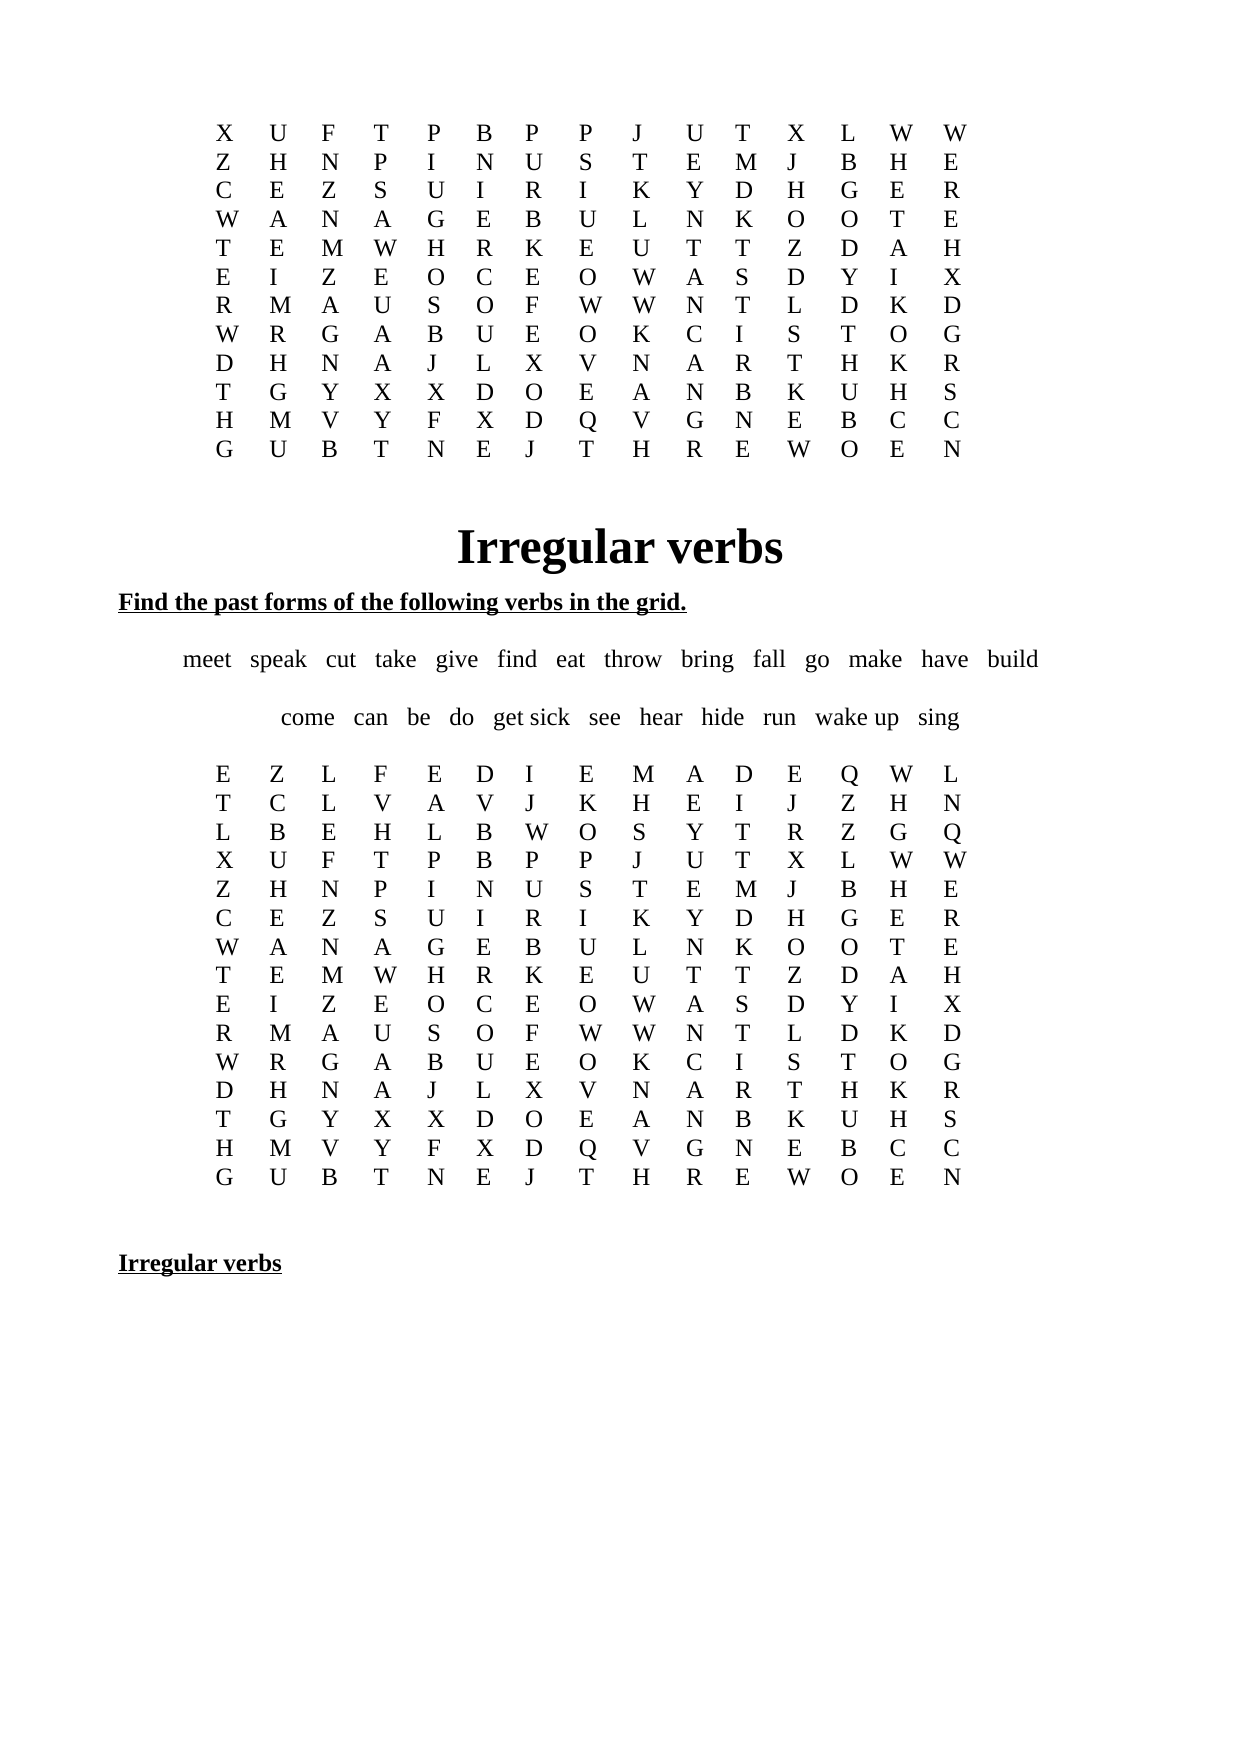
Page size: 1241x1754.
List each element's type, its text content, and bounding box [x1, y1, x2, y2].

table_cell Z [840, 817, 889, 846]
table_cell J [632, 118, 686, 147]
table_cell E [889, 903, 943, 932]
table_cell A [686, 1076, 735, 1104]
table_cell O [525, 377, 578, 406]
table_header Z [269, 759, 321, 788]
table_cell V [579, 348, 632, 377]
table_cell U [373, 291, 427, 319]
table_cell G [215, 434, 269, 463]
table_cell G [686, 406, 735, 434]
table_cell U [840, 377, 889, 406]
table_cell G [269, 1104, 321, 1133]
table_cell E [686, 874, 735, 903]
table_cell A [373, 1047, 427, 1076]
table_cell I [735, 1047, 787, 1076]
table_cell F [525, 291, 578, 319]
table_cell G [427, 204, 476, 233]
table_cell J [787, 788, 840, 817]
table_cell B [735, 377, 787, 406]
table_cell C [889, 406, 943, 434]
table_cell T [373, 1162, 427, 1191]
table_cell H [269, 874, 321, 903]
table_cell Y [686, 176, 735, 204]
table_cell T [889, 932, 943, 961]
table_cell R [476, 233, 525, 262]
table_cell I [579, 176, 632, 204]
table_cell O [476, 1018, 525, 1047]
table_cell C [686, 1047, 735, 1076]
table_cell O [525, 1104, 578, 1133]
table_cell J [632, 846, 686, 874]
table_cell T [735, 846, 787, 874]
table_cell I [269, 989, 321, 1018]
table_cell K [889, 1018, 943, 1047]
table_cell Y [373, 1133, 427, 1162]
table_cell O [579, 989, 632, 1018]
table_cell U [579, 204, 632, 233]
table_cell G [943, 319, 1025, 348]
table_cell M [269, 1133, 321, 1162]
table_cell U [269, 434, 321, 463]
table_cell G [321, 1047, 373, 1076]
table_cell E [735, 1162, 787, 1191]
table_cell A [686, 348, 735, 377]
table_cell N [476, 874, 525, 903]
table_cell E [787, 1133, 840, 1162]
table_cell E [943, 874, 1025, 903]
table_cell E [321, 817, 373, 846]
table_cell W [373, 961, 427, 989]
table_cell T [735, 817, 787, 846]
table_cell Y [686, 903, 735, 932]
table_cell D [787, 989, 840, 1018]
table_cell P [579, 846, 632, 874]
table_cell U [269, 1162, 321, 1191]
table_cell A [889, 233, 943, 262]
table_cell Z [321, 176, 373, 204]
table_cell B [525, 932, 578, 961]
table_cell W [579, 1018, 632, 1047]
table_cell X [525, 1076, 578, 1104]
table_cell N [686, 932, 735, 961]
table_cell H [373, 817, 427, 846]
table_cell R [476, 961, 525, 989]
table_cell K [632, 176, 686, 204]
table_cell U [476, 319, 525, 348]
table_cell W [632, 1018, 686, 1047]
table_cell H [269, 1076, 321, 1104]
table_cell T [787, 1076, 840, 1104]
table_cell T [735, 961, 787, 989]
table_cell S [579, 147, 632, 176]
table_cell C [943, 1133, 1025, 1162]
table_cell T [735, 291, 787, 319]
table_cell E [889, 176, 943, 204]
table_cell J [787, 874, 840, 903]
table_cell S [943, 1104, 1025, 1133]
table_cell D [215, 1076, 269, 1104]
table_cell E [943, 204, 1025, 233]
table_cell T [215, 377, 269, 406]
table_cell W [943, 846, 1025, 874]
table_cell W [373, 233, 427, 262]
table_cell T [579, 434, 632, 463]
table_cell O [889, 1047, 943, 1076]
table_cell B [427, 1047, 476, 1076]
table_cell G [840, 903, 889, 932]
table_cell E [579, 377, 632, 406]
table_cell F [321, 118, 373, 147]
table_cell B [321, 434, 373, 463]
table_cell H [943, 233, 1025, 262]
table_cell N [943, 788, 1025, 817]
table_cell A [686, 989, 735, 1018]
table_cell X [943, 989, 1025, 1018]
table_cell D [840, 233, 889, 262]
table_cell K [632, 903, 686, 932]
table_cell O [840, 1162, 889, 1191]
table_cell D [840, 1018, 889, 1047]
table_cell R [735, 1076, 787, 1104]
table_cell A [686, 262, 735, 291]
table_cell E [943, 147, 1025, 176]
table_cell D [525, 1133, 578, 1162]
table_cell N [632, 1076, 686, 1104]
table_cell W [215, 204, 269, 233]
table_cell W [632, 262, 686, 291]
table_cell E [579, 233, 632, 262]
table_cell N [943, 434, 1025, 463]
table_cell H [427, 961, 476, 989]
table_cell Y [373, 406, 427, 434]
table_cell V [632, 1133, 686, 1162]
table_cell C [269, 788, 321, 817]
table_cell S [632, 817, 686, 846]
table_cell O [579, 262, 632, 291]
table_cell I [889, 262, 943, 291]
table_cell L [840, 846, 889, 874]
table_cell T [373, 434, 427, 463]
table_cell I [476, 903, 525, 932]
text Irregular verbs [118, 1248, 1122, 1277]
table_cell K [787, 377, 840, 406]
table_cell T [787, 348, 840, 377]
table_cell H [632, 1162, 686, 1191]
table_cell B [735, 1104, 787, 1133]
table_cell N [321, 348, 373, 377]
table_cell H [632, 434, 686, 463]
table_cell C [215, 903, 269, 932]
table_cell E [269, 903, 321, 932]
table_cell K [889, 348, 943, 377]
table_cell S [735, 989, 787, 1018]
table_cell P [525, 118, 578, 147]
table_cell P [525, 846, 578, 874]
table_cell A [269, 932, 321, 961]
table_cell R [525, 176, 578, 204]
table_cell T [632, 874, 686, 903]
table_cell L [787, 291, 840, 319]
table_cell N [321, 932, 373, 961]
table_cell C [943, 406, 1025, 434]
table_cell A [373, 319, 427, 348]
table_cell S [427, 291, 476, 319]
table_cell H [840, 1076, 889, 1104]
table_cell J [427, 348, 476, 377]
table_cell X [215, 118, 269, 147]
table_cell D [735, 176, 787, 204]
table_cell T [215, 1104, 269, 1133]
table_cell O [579, 1047, 632, 1076]
text meet speak cut take give find eat throw bring fall go make have build [118, 644, 1122, 673]
table_cell O [787, 204, 840, 233]
table_cell E [476, 204, 525, 233]
table_cell X [427, 1104, 476, 1133]
table_cell C [686, 319, 735, 348]
table_cell X [787, 118, 840, 147]
table_cell X [373, 377, 427, 406]
table_cell E [373, 262, 427, 291]
table_cell M [735, 147, 787, 176]
table_cell D [476, 377, 525, 406]
table_cell U [269, 118, 321, 147]
table_header L [321, 759, 373, 788]
text Find the past forms of the following verbs in the grid. [118, 587, 1122, 616]
table_cell H [889, 147, 943, 176]
table_cell T [632, 147, 686, 176]
table_cell E [787, 406, 840, 434]
table_cell B [840, 406, 889, 434]
table_cell D [787, 262, 840, 291]
table_cell I [269, 262, 321, 291]
table_cell E [215, 262, 269, 291]
table_cell M [321, 961, 373, 989]
table_cell X [476, 406, 525, 434]
table_cell R [525, 903, 578, 932]
subtitle Irregular verbs [118, 517, 1122, 574]
table_cell T [735, 1018, 787, 1047]
table_cell N [321, 874, 373, 903]
table_cell U [373, 1018, 427, 1047]
table_cell K [579, 788, 632, 817]
table_cell U [579, 932, 632, 961]
table_cell T [215, 788, 269, 817]
table_cell F [427, 1133, 476, 1162]
table_cell D [735, 903, 787, 932]
table_cell W [215, 319, 269, 348]
table_cell T [840, 319, 889, 348]
table_cell B [476, 846, 525, 874]
table_cell Y [321, 1104, 373, 1133]
table_cell T [579, 1162, 632, 1191]
table_cell P [373, 147, 427, 176]
table_cell R [686, 434, 735, 463]
table_cell R [269, 319, 321, 348]
table_cell V [632, 406, 686, 434]
table_cell A [373, 204, 427, 233]
table_cell K [735, 204, 787, 233]
table_cell N [686, 377, 735, 406]
table_cell O [787, 932, 840, 961]
table_cell O [476, 291, 525, 319]
table_cell K [525, 961, 578, 989]
table_cell E [686, 147, 735, 176]
table_cell T [373, 846, 427, 874]
table_cell P [427, 118, 476, 147]
table_cell D [943, 291, 1025, 319]
table_cell E [373, 989, 427, 1018]
table_cell Z [215, 874, 269, 903]
table_cell K [889, 1076, 943, 1104]
table_cell W [943, 118, 1025, 147]
table_cell T [735, 118, 787, 147]
table_cell E [525, 1047, 578, 1076]
table_cell N [476, 147, 525, 176]
table_cell L [632, 932, 686, 961]
table_cell D [525, 406, 578, 434]
table_cell B [840, 874, 889, 903]
table_cell T [735, 233, 787, 262]
table_header L [943, 759, 1025, 788]
table_cell I [476, 176, 525, 204]
table_cell E [889, 1162, 943, 1191]
table_cell N [686, 204, 735, 233]
table_cell K [889, 291, 943, 319]
table_cell I [579, 903, 632, 932]
table_cell U [269, 846, 321, 874]
table_cell U [632, 961, 686, 989]
table_cell Y [686, 817, 735, 846]
table_cell M [269, 1018, 321, 1047]
table_cell R [269, 1047, 321, 1076]
table_cell T [889, 204, 943, 233]
table_cell E [476, 1162, 525, 1191]
table_cell Y [321, 377, 373, 406]
table_cell G [215, 1162, 269, 1191]
table_cell V [321, 1133, 373, 1162]
table_cell P [579, 118, 632, 147]
table_cell W [632, 291, 686, 319]
table_cell H [943, 961, 1025, 989]
table_cell A [373, 932, 427, 961]
table_cell V [476, 788, 525, 817]
table_cell D [840, 291, 889, 319]
table_cell U [632, 233, 686, 262]
table_cell C [889, 1133, 943, 1162]
table_cell J [525, 1162, 578, 1191]
table_cell B [476, 118, 525, 147]
table_cell R [943, 348, 1025, 377]
table_cell R [735, 348, 787, 377]
table_cell Z [321, 262, 373, 291]
table_cell G [321, 319, 373, 348]
table_cell W [632, 989, 686, 1018]
table_cell X [525, 348, 578, 377]
table_cell H [215, 406, 269, 434]
table_cell B [525, 204, 578, 233]
text come can be do get sick see hear hide run wake up sing [118, 702, 1122, 731]
table_cell L [321, 788, 373, 817]
table_cell Z [787, 961, 840, 989]
table_cell N [686, 291, 735, 319]
table_cell H [427, 233, 476, 262]
table_cell E [269, 176, 321, 204]
table_cell C [476, 262, 525, 291]
table_cell I [889, 989, 943, 1018]
table_cell B [427, 319, 476, 348]
table_cell E [579, 1104, 632, 1133]
table_cell G [889, 817, 943, 846]
table_cell T [686, 233, 735, 262]
table_cell N [321, 204, 373, 233]
table_cell E [889, 434, 943, 463]
table_cell T [215, 961, 269, 989]
table_cell G [840, 176, 889, 204]
table_cell B [840, 1133, 889, 1162]
table_header W [889, 759, 943, 788]
table_cell I [427, 147, 476, 176]
table_cell E [525, 989, 578, 1018]
table_cell S [943, 377, 1025, 406]
table_cell A [373, 1076, 427, 1104]
table_cell H [840, 348, 889, 377]
table_header I [525, 759, 578, 788]
table_cell K [735, 932, 787, 961]
table_cell N [735, 1133, 787, 1162]
table_cell O [427, 989, 476, 1018]
table_cell O [840, 434, 889, 463]
table_cell H [889, 1104, 943, 1133]
table_cell T [686, 961, 735, 989]
table_cell H [632, 788, 686, 817]
table_cell C [215, 176, 269, 204]
table_cell Q [943, 817, 1025, 846]
table_cell T [840, 1047, 889, 1076]
table_cell S [373, 903, 427, 932]
table_cell Z [321, 989, 373, 1018]
table_cell W [787, 434, 840, 463]
table_cell W [215, 1047, 269, 1076]
table_cell X [943, 262, 1025, 291]
table_cell N [686, 1018, 735, 1047]
table_cell N [632, 348, 686, 377]
table_cell J [427, 1076, 476, 1104]
table_cell L [476, 348, 525, 377]
table_cell O [840, 932, 889, 961]
table_cell E [269, 961, 321, 989]
table_cell O [579, 319, 632, 348]
table_cell X [215, 846, 269, 874]
table_cell B [476, 817, 525, 846]
table_cell T [373, 118, 427, 147]
table_header D [735, 759, 787, 788]
table_cell L [632, 204, 686, 233]
table_cell R [943, 176, 1025, 204]
table_cell G [427, 932, 476, 961]
table_cell B [840, 147, 889, 176]
table_cell S [579, 874, 632, 903]
table_cell N [735, 406, 787, 434]
table_cell A [321, 291, 373, 319]
table_cell E [476, 932, 525, 961]
table_cell A [269, 204, 321, 233]
table_cell H [787, 903, 840, 932]
table_cell N [321, 1076, 373, 1104]
table_cell W [579, 291, 632, 319]
table_cell Z [321, 903, 373, 932]
table_cell J [525, 788, 578, 817]
table_cell U [476, 1047, 525, 1076]
table_cell E [215, 989, 269, 1018]
table_header M [632, 759, 686, 788]
table_cell U [686, 118, 735, 147]
table_cell G [943, 1047, 1025, 1076]
table_cell O [889, 319, 943, 348]
table_cell A [889, 961, 943, 989]
table_cell H [889, 377, 943, 406]
table_cell E [476, 434, 525, 463]
table_cell Q [579, 406, 632, 434]
table_cell O [427, 262, 476, 291]
table_header E [787, 759, 840, 788]
table_cell H [269, 348, 321, 377]
table_cell E [735, 434, 787, 463]
table_cell K [632, 319, 686, 348]
table_cell U [686, 846, 735, 874]
table_cell L [787, 1018, 840, 1047]
table_cell W [525, 817, 578, 846]
table_cell U [840, 1104, 889, 1133]
table_cell R [787, 817, 840, 846]
table_cell W [215, 932, 269, 961]
table_cell S [427, 1018, 476, 1047]
table_cell N [427, 1162, 476, 1191]
table_cell L [427, 817, 476, 846]
table_cell U [525, 874, 578, 903]
table_cell O [579, 817, 632, 846]
table_cell H [269, 147, 321, 176]
table_cell U [525, 147, 578, 176]
table_cell N [321, 147, 373, 176]
table_cell R [943, 903, 1025, 932]
table_cell E [579, 961, 632, 989]
table_cell B [269, 817, 321, 846]
table_cell F [321, 846, 373, 874]
table_cell G [269, 377, 321, 406]
table_cell F [525, 1018, 578, 1047]
table_cell X [787, 846, 840, 874]
table_cell F [427, 406, 476, 434]
table_header A [686, 759, 735, 788]
table_cell O [840, 204, 889, 233]
table_cell P [427, 846, 476, 874]
table_header Q [840, 759, 889, 788]
table_cell A [427, 788, 476, 817]
table_cell P [373, 874, 427, 903]
table_cell X [427, 377, 476, 406]
table_cell A [632, 1104, 686, 1133]
table_cell L [215, 817, 269, 846]
table_cell M [269, 406, 321, 434]
table_header F [373, 759, 427, 788]
table_cell R [686, 1162, 735, 1191]
table_cell J [787, 147, 840, 176]
table_cell E [943, 932, 1025, 961]
table_cell L [476, 1076, 525, 1104]
table_cell L [840, 118, 889, 147]
table_cell I [427, 874, 476, 903]
table_header E [215, 759, 269, 788]
table_cell M [321, 233, 373, 262]
table_cell Z [215, 147, 269, 176]
table_cell G [686, 1133, 735, 1162]
table_cell J [525, 434, 578, 463]
table_cell S [787, 1047, 840, 1076]
table_cell W [889, 118, 943, 147]
table_header E [579, 759, 632, 788]
table_cell E [525, 319, 578, 348]
table_cell V [579, 1076, 632, 1104]
table_cell E [525, 262, 578, 291]
table_cell D [215, 348, 269, 377]
table_cell N [427, 434, 476, 463]
table_cell R [215, 291, 269, 319]
table_cell H [215, 1133, 269, 1162]
table_cell H [889, 788, 943, 817]
table_header D [476, 759, 525, 788]
table_cell S [787, 319, 840, 348]
table_cell A [632, 377, 686, 406]
table_cell K [632, 1047, 686, 1076]
table_cell Y [840, 262, 889, 291]
table_cell M [269, 291, 321, 319]
table_cell D [476, 1104, 525, 1133]
table_cell E [686, 788, 735, 817]
table_cell C [476, 989, 525, 1018]
table_cell X [476, 1133, 525, 1162]
table_cell E [269, 233, 321, 262]
table_cell N [943, 1162, 1025, 1191]
table_cell U [427, 176, 476, 204]
table_cell W [787, 1162, 840, 1191]
table_cell D [840, 961, 889, 989]
table_cell S [373, 176, 427, 204]
table_cell Q [579, 1133, 632, 1162]
table_cell K [787, 1104, 840, 1133]
table_cell R [215, 1018, 269, 1047]
table_cell Z [787, 233, 840, 262]
table_cell V [373, 788, 427, 817]
table_cell K [525, 233, 578, 262]
table_cell V [321, 406, 373, 434]
table_cell H [787, 176, 840, 204]
table_cell U [427, 903, 476, 932]
table_cell I [735, 319, 787, 348]
table_cell W [889, 846, 943, 874]
table_cell H [889, 874, 943, 903]
table_cell Z [840, 788, 889, 817]
table_header E [427, 759, 476, 788]
table_cell X [373, 1104, 427, 1133]
table_cell R [943, 1076, 1025, 1104]
table_cell Y [840, 989, 889, 1018]
table_cell A [321, 1018, 373, 1047]
table_cell I [735, 788, 787, 817]
table_cell M [735, 874, 787, 903]
table_cell D [943, 1018, 1025, 1047]
table_cell B [321, 1162, 373, 1191]
table_cell A [373, 348, 427, 377]
table_cell N [686, 1104, 735, 1133]
table_cell S [735, 262, 787, 291]
table_cell T [215, 233, 269, 262]
